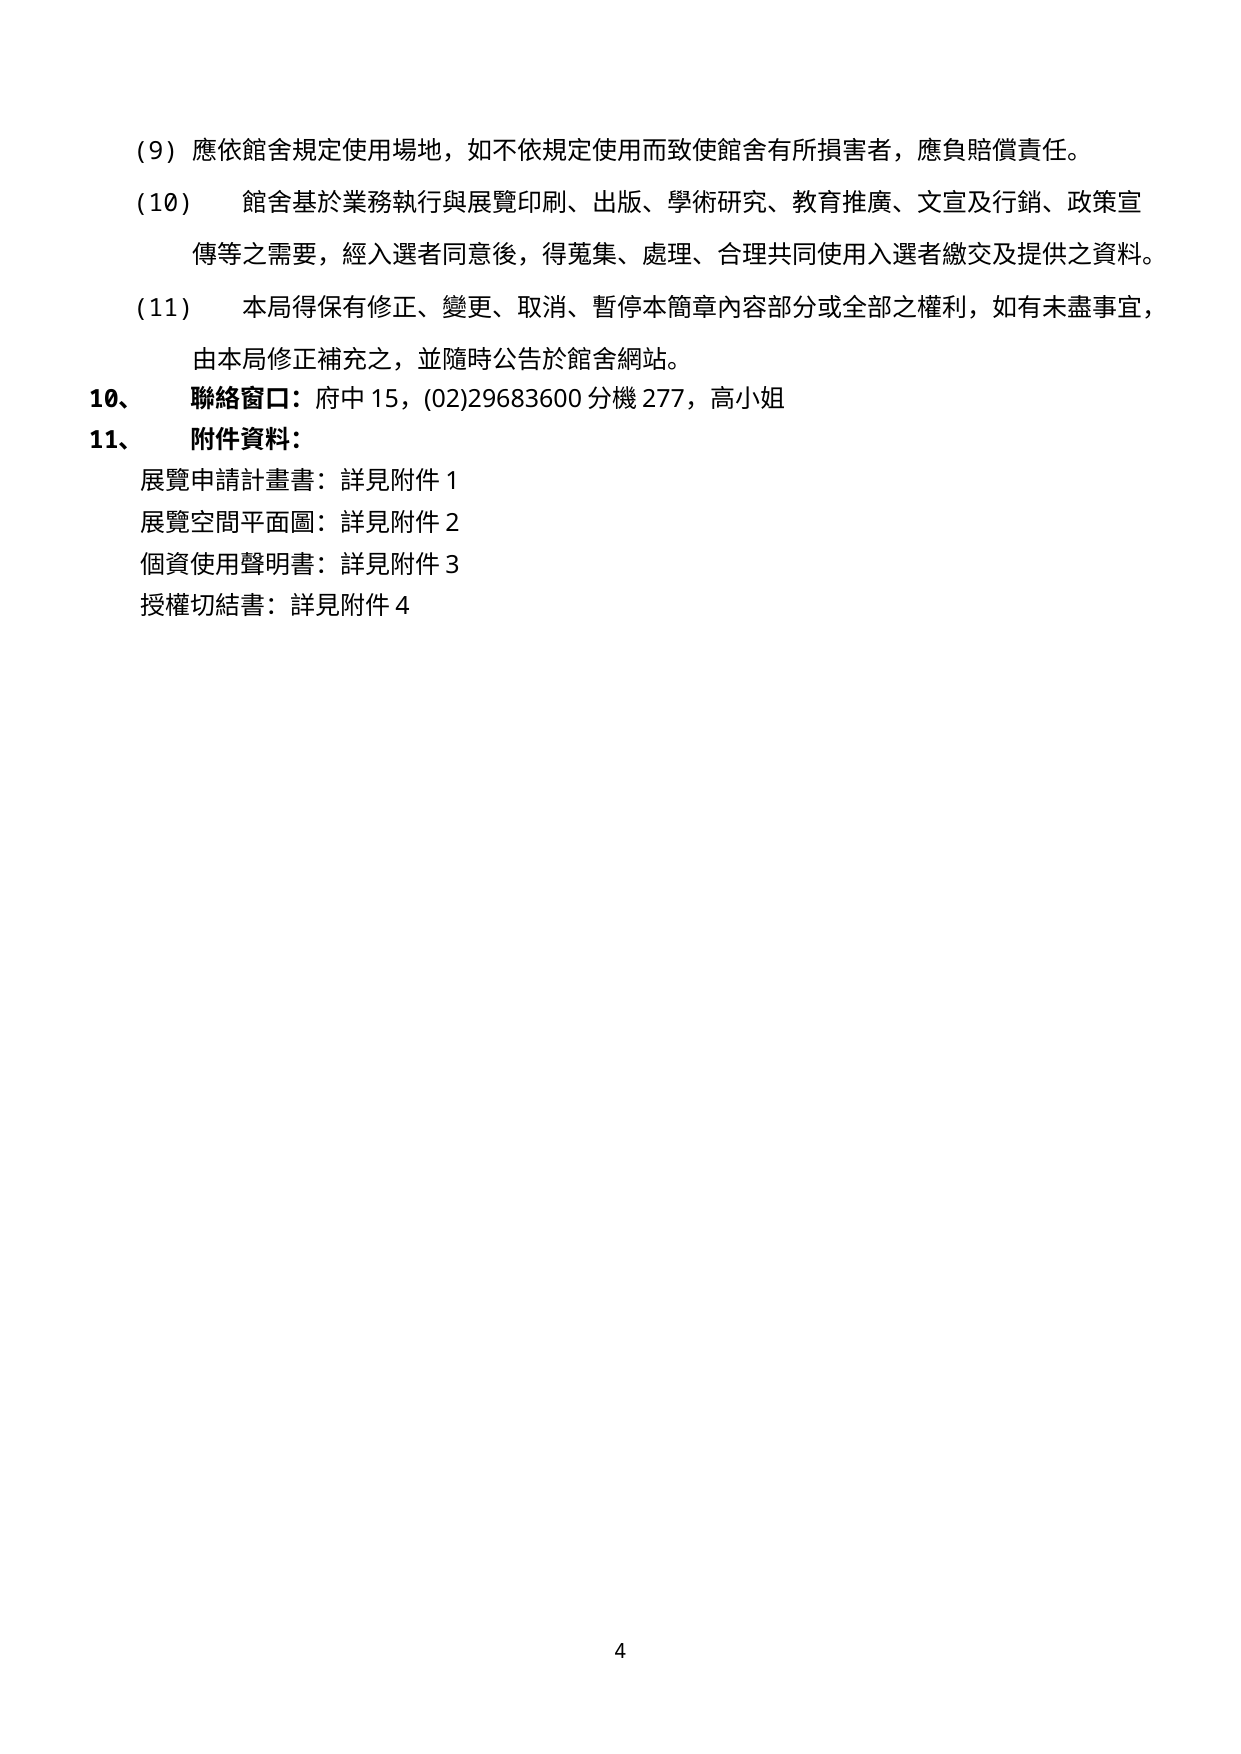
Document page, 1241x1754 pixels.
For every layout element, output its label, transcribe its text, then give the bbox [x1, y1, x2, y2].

list 聯絡窗口：府中15，(02)29683600分機277，高小姐 [89, 378, 1152, 415]
list 應依館舍規定使用場地，如不依規定使用而致使館舍有所損害者，應負賠償責任。 [133, 118, 1152, 170]
list 附件資料： 展覽申請計畫書：詳見附件1 展覽空間平面圖：詳見附件2 個資使用聲明書：詳見附件3 授權切結書：詳見附件4 [89, 415, 1152, 623]
list 館舍基於業務執行與展覽印刷、出版、學術研究、教育推廣、文宣及行銷、政策宣傳等之需要，經入選者同意後，得蒐集、處理、合理共同使用入選者繳交及提供之資料。 [133, 170, 1152, 274]
list 本局得保有修正、變更、取消、暫停本簡章內容部分或全部之權利，如有未盡事宜，由本局修正補充之，並隨時公告於館舍網站。 [133, 274, 1152, 378]
